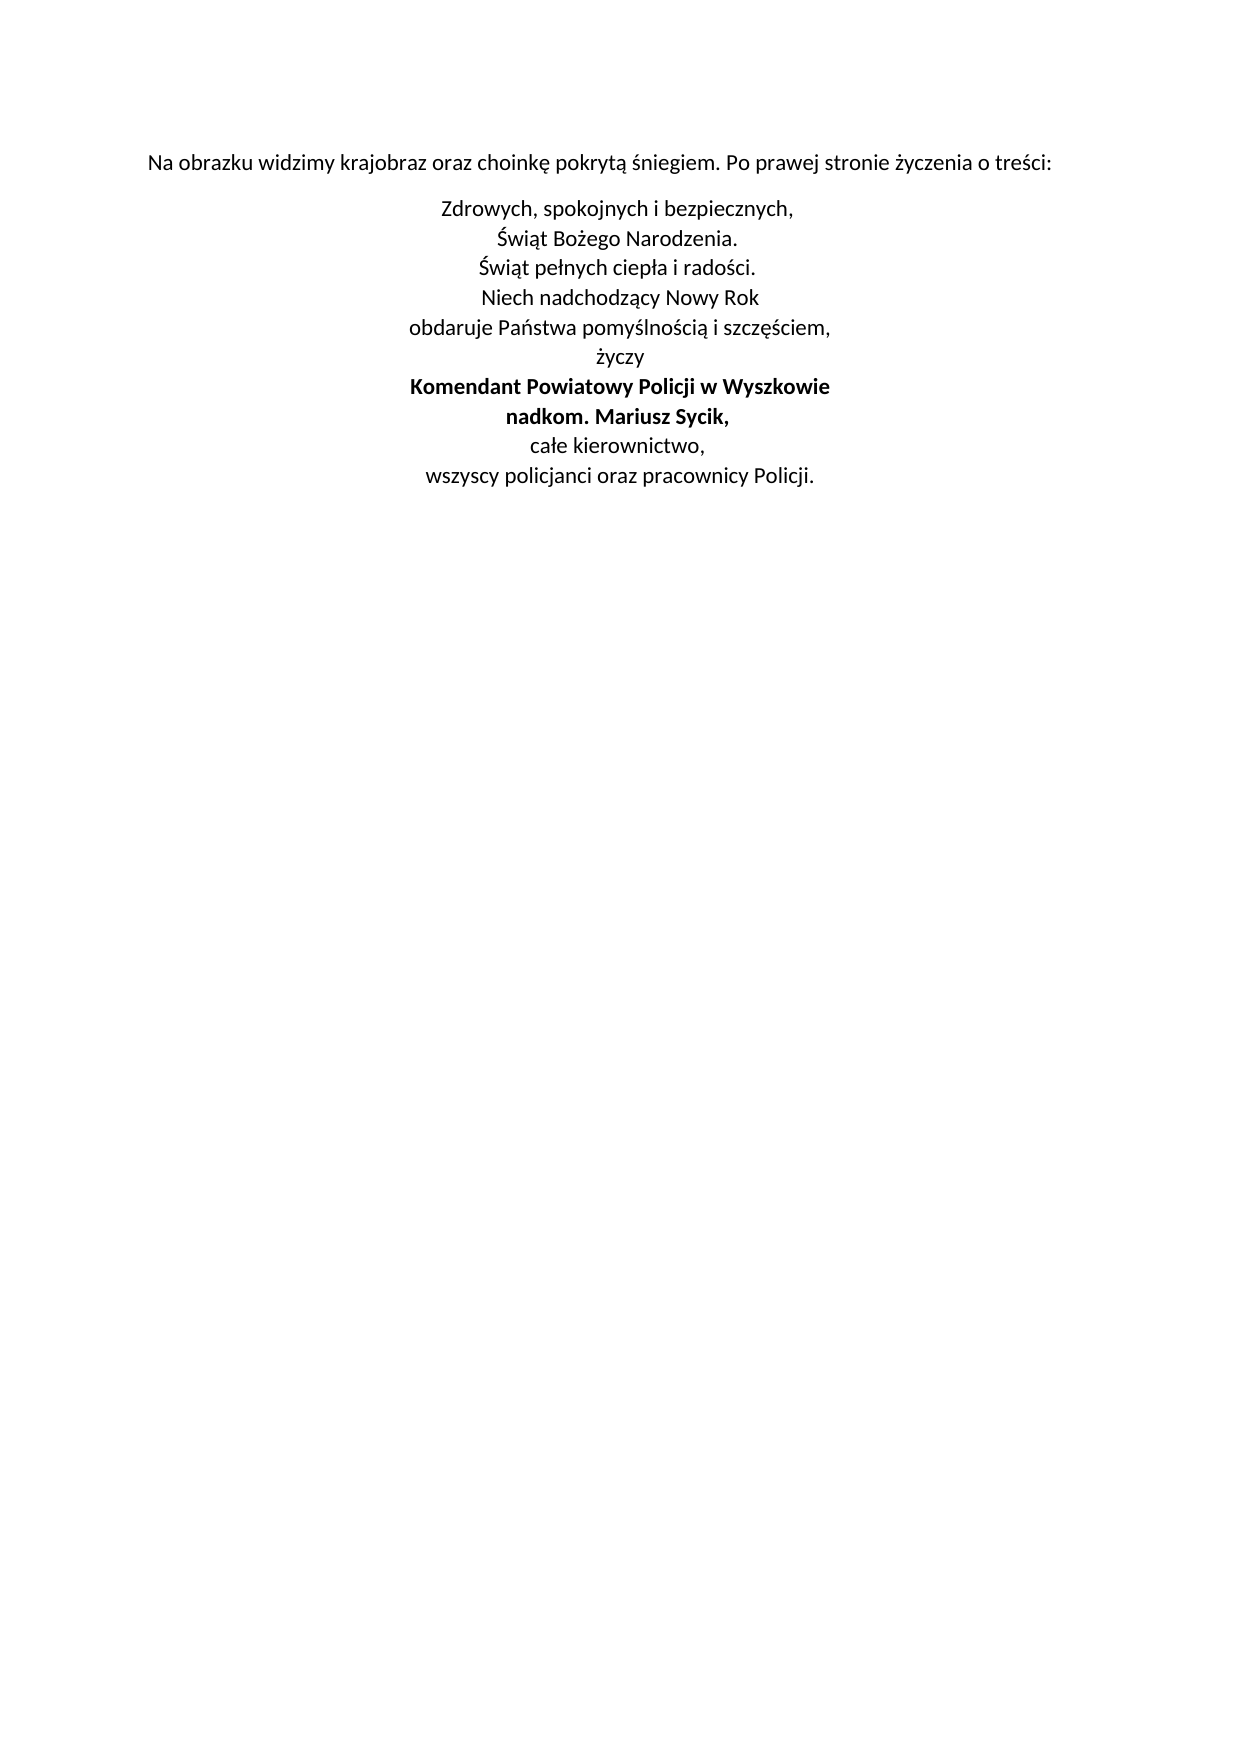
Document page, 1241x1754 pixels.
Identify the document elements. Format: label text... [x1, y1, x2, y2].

text Zdrowych, spokojnych i bezpiecznych, Świąt Bożego Narodzenia. Świąt pełnych ciepła i radości. Niech nadchodzący Nowy Rok obdaruje Państwa pomyślnością i szczęściem, życzy Komendant Powiatowy Policji w Wyszkowie nadkom. Mariusz Sycik, całe kierownictwo, wszyscy policjanci oraz pracownicy Policji. [148, 194, 1093, 489]
text Na obrazku widzimy krajobraz oraz choinkę pokrytą śniegiem. Po prawej stronie życzenia o treści: [148, 148, 1093, 176]
